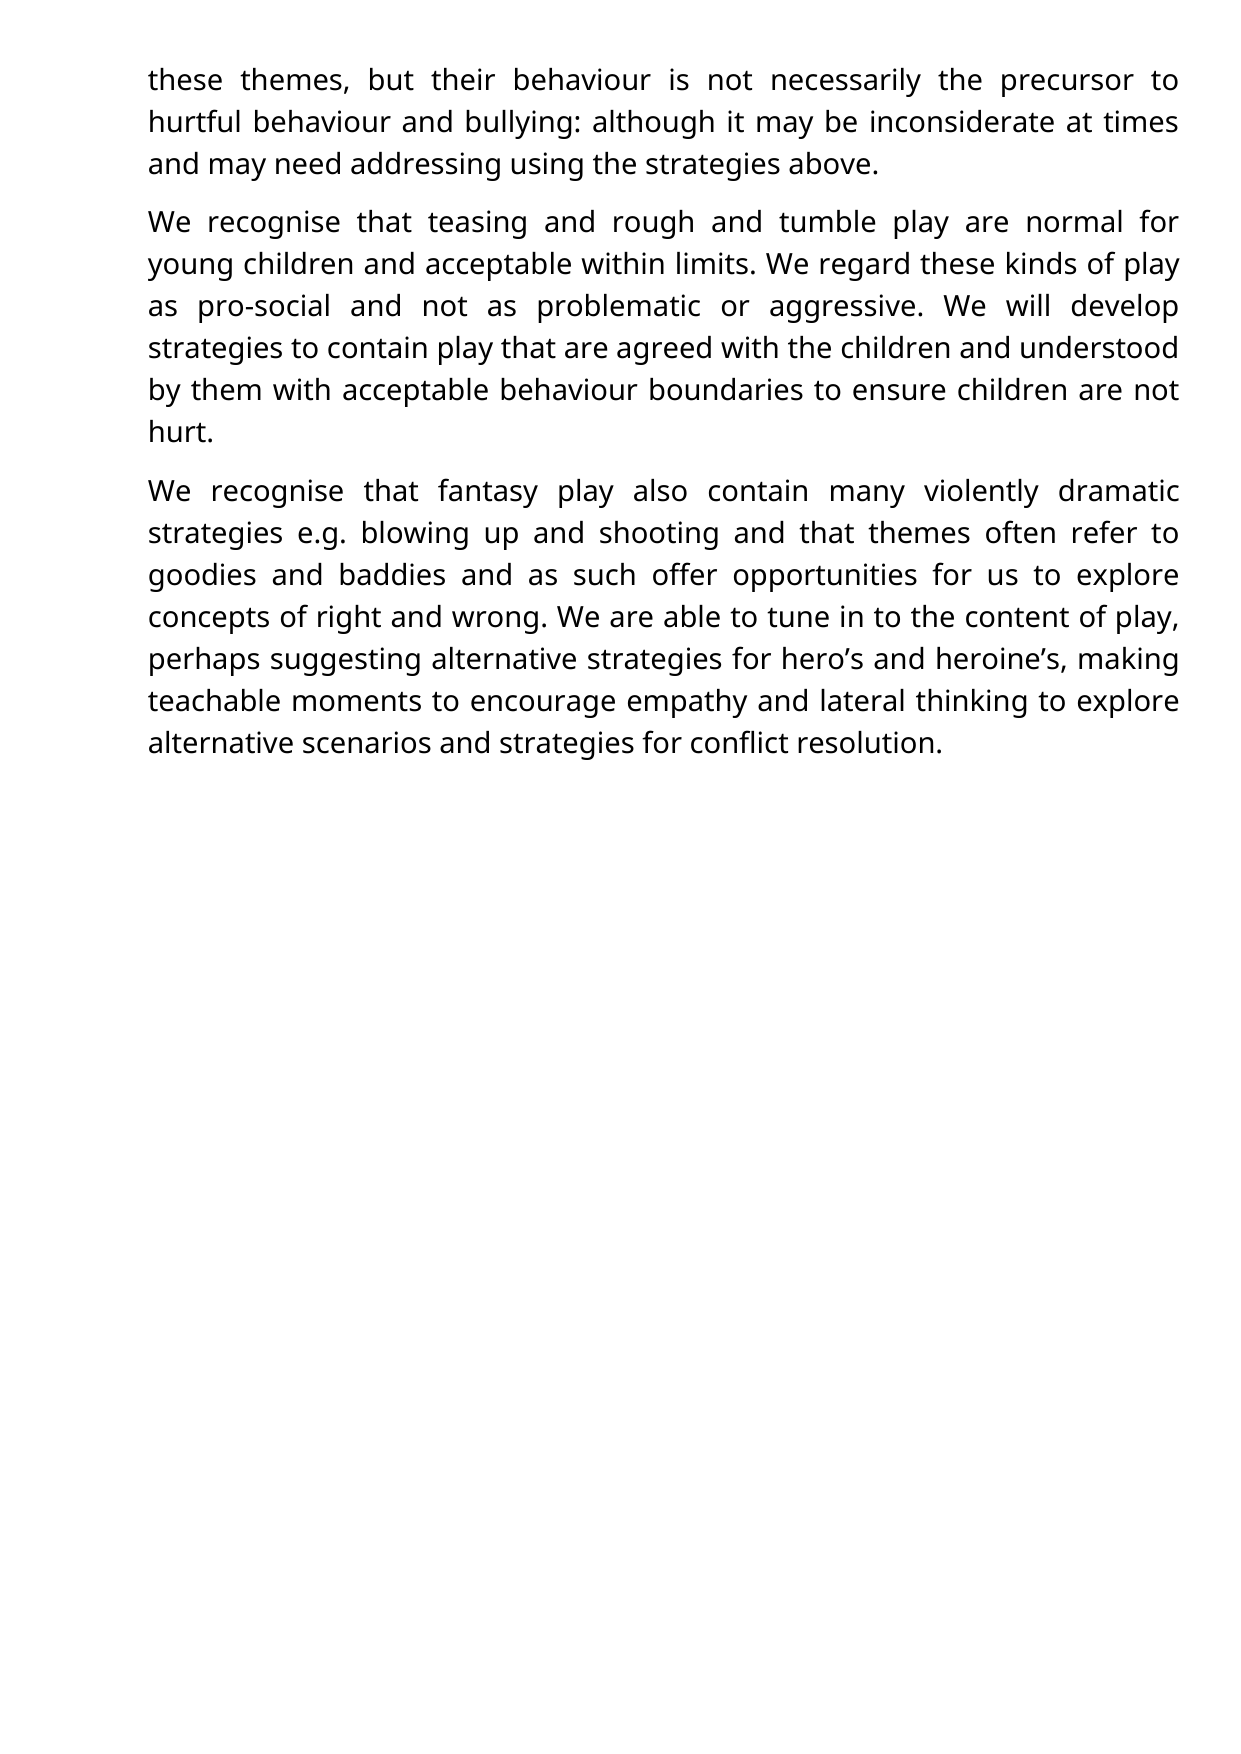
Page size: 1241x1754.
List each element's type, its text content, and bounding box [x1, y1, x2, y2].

text these themes, but their behaviour is not necessarily the precursor to hurtful behaviour and bullying: although it may be inconsiderate at times and may need addressing using the strategies above. [148, 59, 1181, 183]
text We recognise that fantasy play also contain many violently dramatic strategies e.g. blowing up and shooting and that themes often refer to goodies and baddies and as such offer opportunities for us to explore concepts of right and wrong. We are able to tune in to the content of play, perhaps suggesting alternative strategies for hero’s and heroine’s, making teachable moments to encourage empathy and lateral thinking to explore alternative scenarios and strategies for conflict resolution. [148, 470, 1181, 762]
text We recognise that teasing and rough and tumble play are normal for young children and acceptable within limits. We regard these kinds of play as pro-social and not as problematic or aggressive. We will develop strategies to contain play that are agreed with the children and understood by them with acceptable behaviour boundaries to ensure children are not hurt. [148, 202, 1181, 451]
